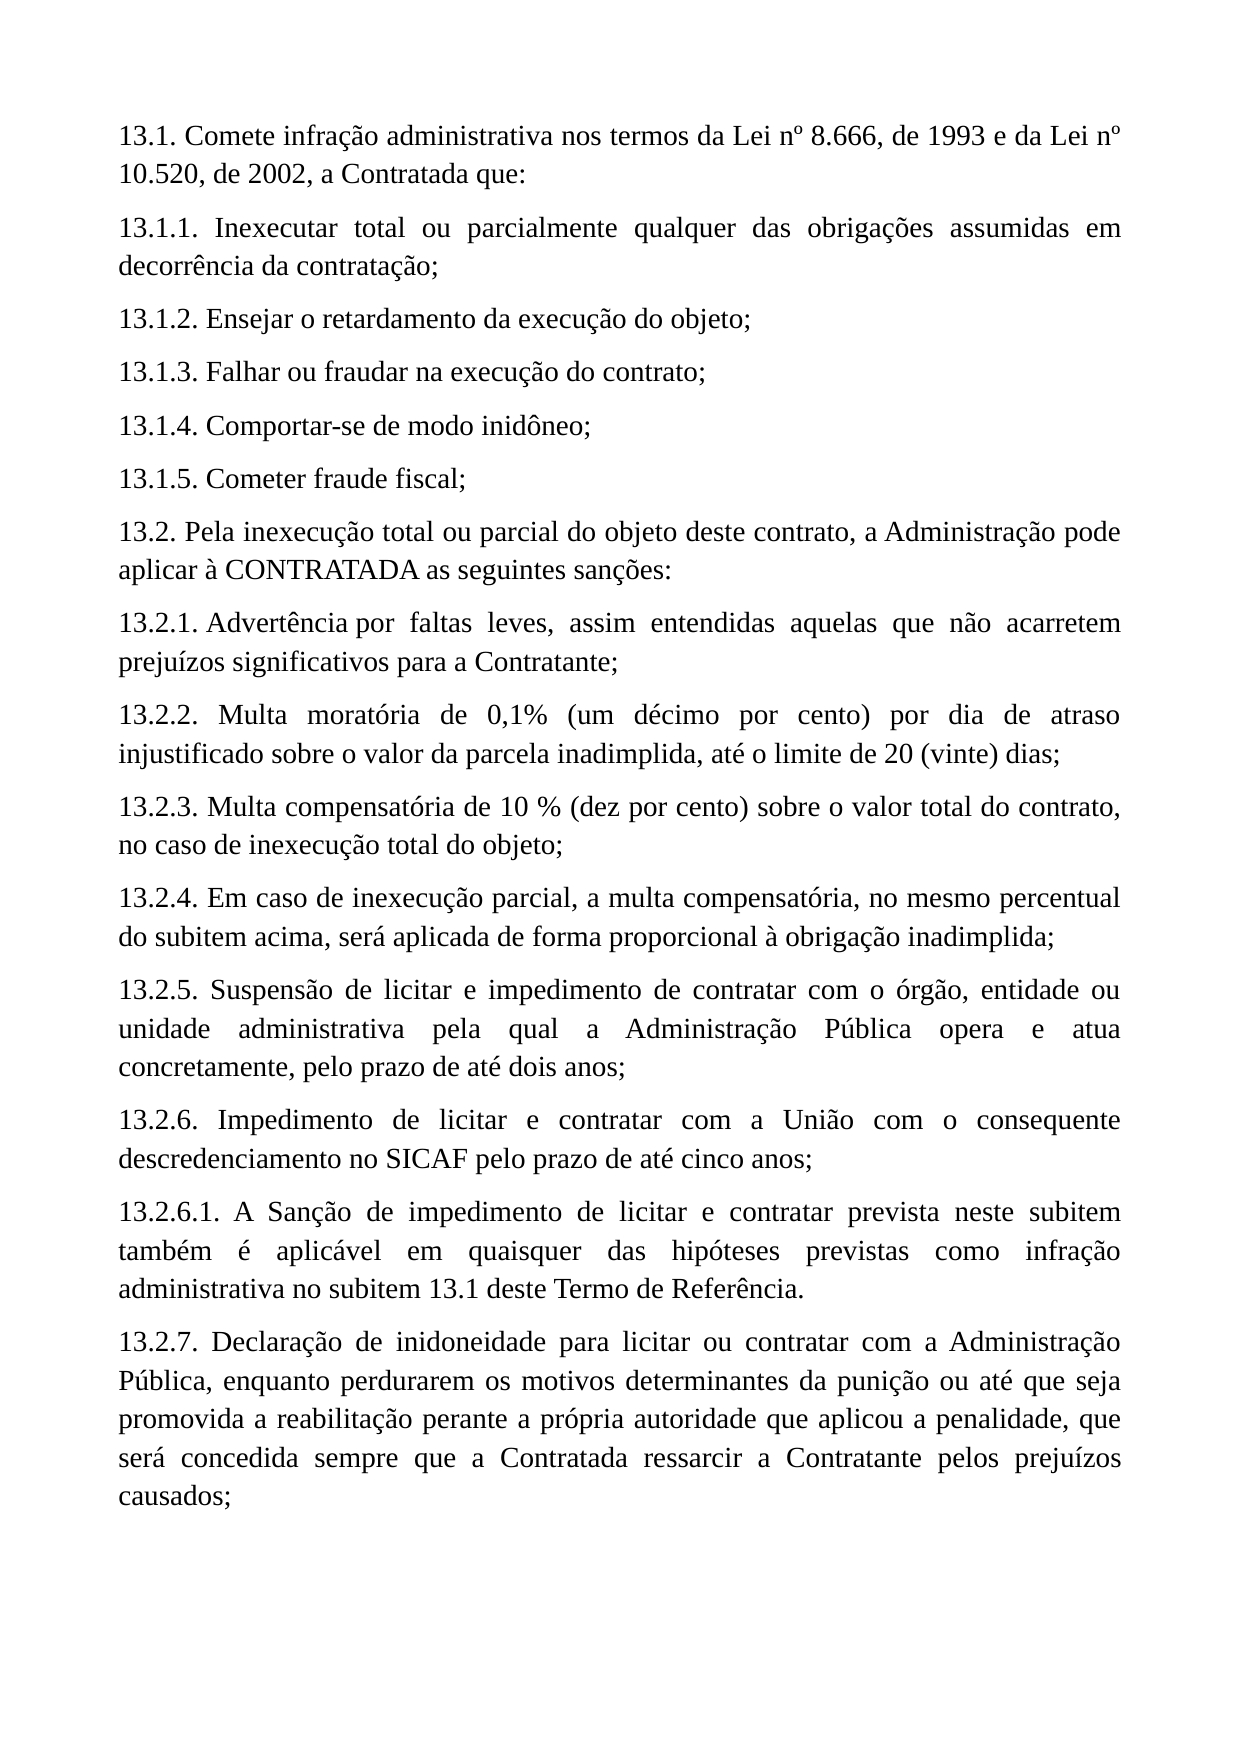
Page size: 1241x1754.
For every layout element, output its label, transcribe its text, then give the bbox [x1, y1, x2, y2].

text 13.2.3. Multa compensatória de 10 % (dez por cento) sobre o valor total do contrato, no caso de inexecução total do objeto; [118, 789, 1122, 861]
text 13.1.5. Cometer fraude fiscal; [118, 461, 1122, 494]
text 13.2.7. Declaração de inidoneidade para licitar ou contratar com a Administração Pública, enquanto perdurarem os motivos determinantes da punição ou até que seja promovida a reabilitação perante a própria autoridade que aplicou a penalidade, que será concedida sempre que a Contratada ressarcir a Contratante pelos prejuízos causados; [118, 1324, 1122, 1512]
text 13.2.4. Em caso de inexecução parcial, a multa compensatória, no mesmo percentual do subitem acima, será aplicada de forma proporcional à obrigação inadimplida; [118, 881, 1122, 953]
text 13.2.2. Multa moratória de 0,1% (um décimo por cento) por dia de atraso injustificado sobre o valor da parcela inadimplida, até o limite de 20 (vinte) dias; [118, 697, 1122, 769]
text 13.1.2. Ensejar o retardamento da execução do objeto; [118, 301, 1122, 335]
text 13.2.1. Advertência por faltas leves, assim entendidas aquelas que não acarretem prejuízos significativos para a Contratante; [118, 606, 1122, 678]
text 13.1.1. Inexecutar total ou parcialmente qualquer das obrigações assumidas em decorrência da contratação; [118, 210, 1122, 282]
text 13.2.5. Suspensão de licitar e impedimento de contratar com o órgão, entidade ou unidade administrativa pela qual a Administração Pública opera e atua concretamente, pelo prazo de até dois anos; [118, 972, 1122, 1083]
text 13.2.6.1. A Sanção de impedimento de licitar e contratar prevista neste subitem também é aplicável em quaisquer das hipóteses previstas como infração administrativa no subitem 13.1 deste Termo de Referência. [118, 1194, 1122, 1305]
text 13.2.6. Impedimento de licitar e contratar com a União com o consequente descredenciamento no SICAF pelo prazo de até cinco anos; [118, 1102, 1122, 1174]
text 13.2. Pela inexecução total ou parcial do objeto deste contrato, a Administração pode aplicar à CONTRATADA as seguintes sanções: [118, 514, 1122, 586]
text 13.1.3. Falhar ou fraudar na execução do contrato; [118, 354, 1122, 388]
text 13.1. Comete infração administrativa nos termos da Lei nº 8.666, de 1993 e da Lei nº 10.520, de 2002, a Contratada que: [118, 118, 1122, 190]
text 13.1.4. Comportar-se de modo inidôneo; [118, 408, 1122, 441]
